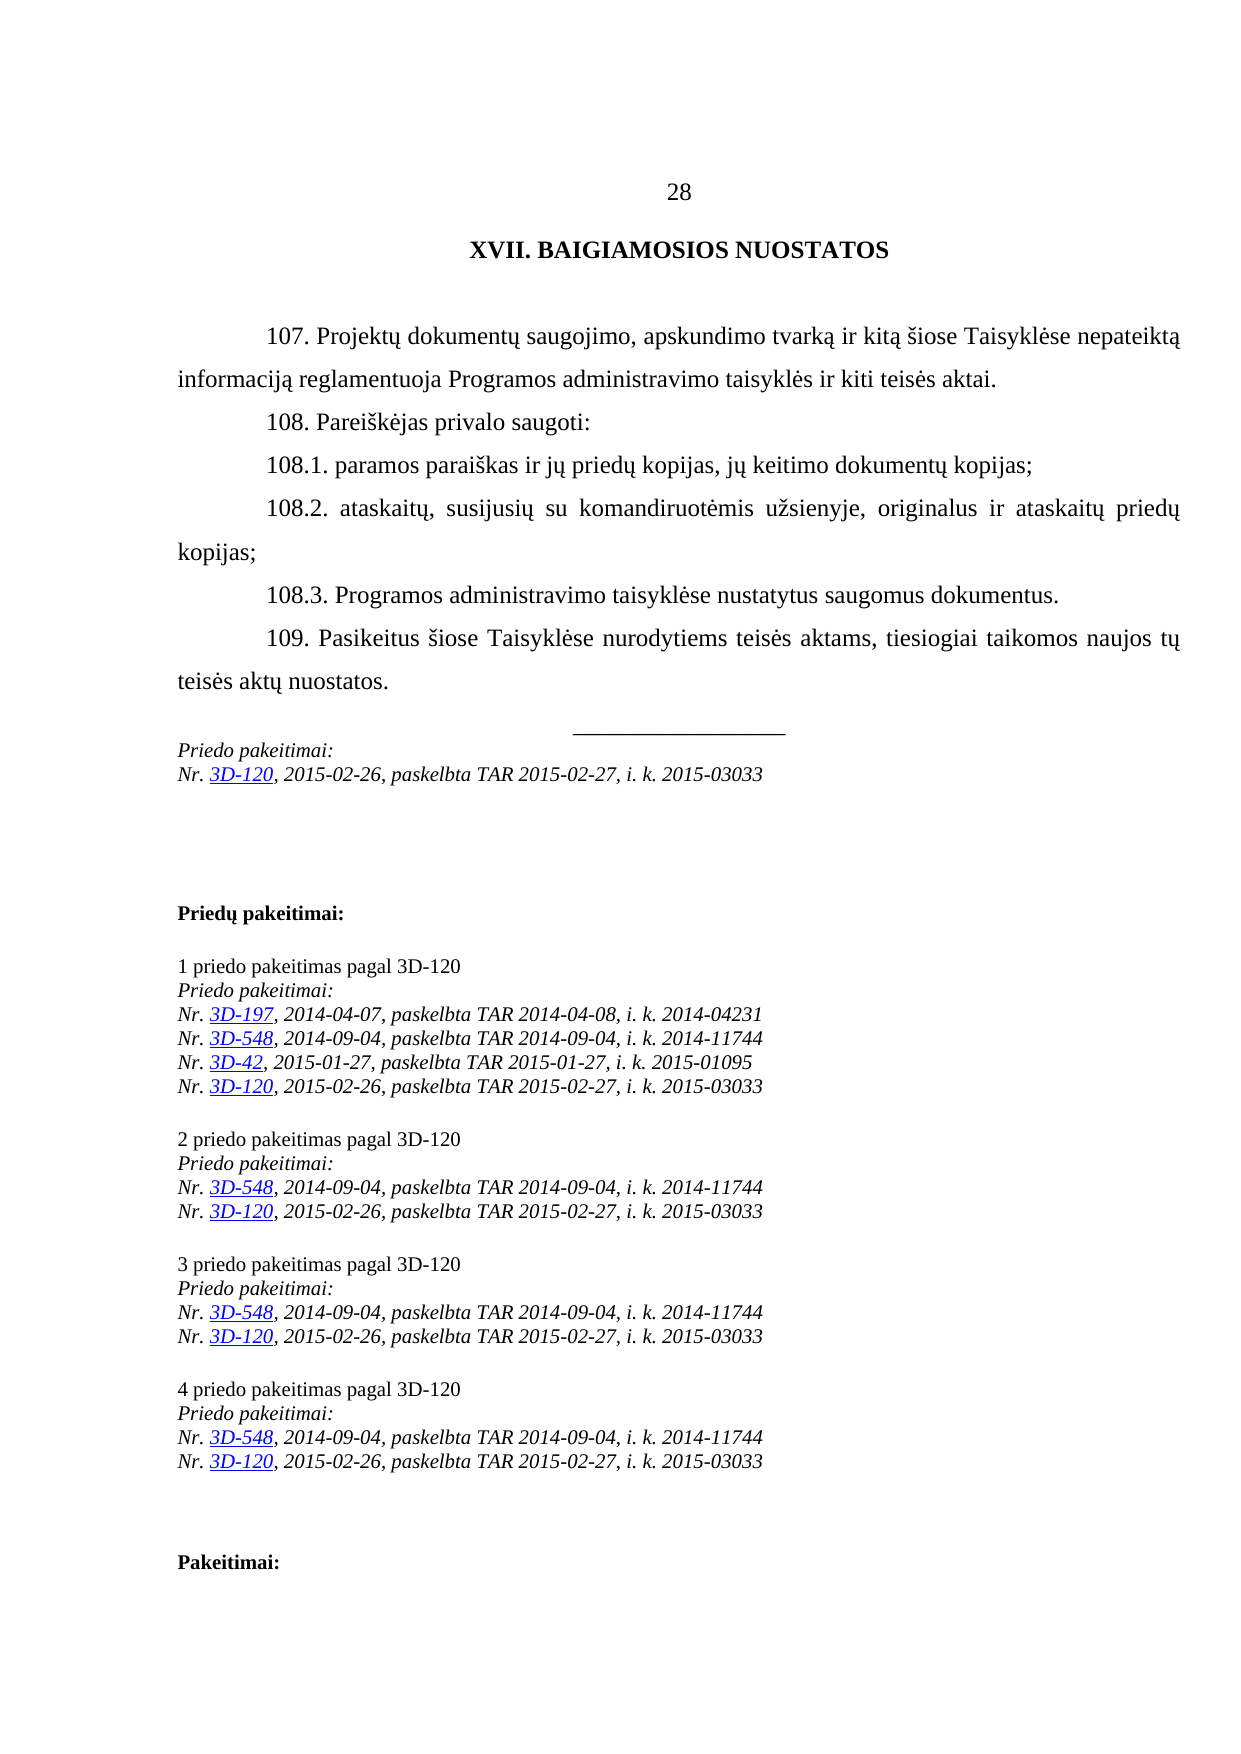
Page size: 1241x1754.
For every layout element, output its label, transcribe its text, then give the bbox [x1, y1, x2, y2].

text Priedo pakeitimai: [177, 738, 1181, 762]
text 108.3. Programos administravimo taisyklėse nustatytus saugomus dokumentus. [177, 580, 1181, 608]
text _________________ [177, 709, 1181, 738]
text Nr. 3D-548, 2014-09-04, paskelbta TAR 2014-09-04, i. k. 2014-11744 [177, 1300, 1181, 1324]
text Nr. 3D-120, 2015-02-26, paskelbta TAR 2015-02-27, i. k. 2015-03033 [177, 762, 1181, 786]
text 4 priedo pakeitimas pagal 3D-120 [177, 1377, 1181, 1401]
text 1 priedo pakeitimas pagal 3D-120 [177, 954, 1181, 978]
text Nr. 3D-120, 2015-02-26, paskelbta TAR 2015-02-27, i. k. 2015-03033 [177, 1324, 1181, 1348]
text Nr. 3D-42, 2015-01-27, paskelbta TAR 2015-01-27, i. k. 2015-01095 [177, 1050, 1181, 1074]
text 3 priedo pakeitimas pagal 3D-120 [177, 1252, 1181, 1276]
text 108.2. ataskaitų, susijusių su komandiruotėmis užsienyje, originalus ir ataskaitų priedų kopijas; [177, 493, 1181, 565]
text Nr. 3D-120, 2015-02-26, paskelbta TAR 2015-02-27, i. k. 2015-03033 [177, 1449, 1181, 1473]
text Nr. 3D-548, 2014-09-04, paskelbta TAR 2014-09-04, i. k. 2014-11744 [177, 1026, 1181, 1050]
text Nr. 3D-197, 2014-04-07, paskelbta TAR 2014-04-08, i. k. 2014-04231 [177, 1002, 1181, 1026]
text Nr. 3D-120, 2015-02-26, paskelbta TAR 2015-02-27, i. k. 2015-03033 [177, 1074, 1181, 1098]
text Nr. 3D-548, 2014-09-04, paskelbta TAR 2014-09-04, i. k. 2014-11744 [177, 1175, 1181, 1199]
text Priedo pakeitimai: [177, 978, 1181, 1002]
text Priedų pakeitimai: [177, 901, 1181, 925]
text 108. Pareiškėjas privalo saugoti: [177, 407, 1181, 436]
text 109. Pasikeitus šiose Taisyklėse nurodytiems teisės aktams, tiesiogiai taikomos naujos tų teisės aktų nuostatos. [177, 623, 1181, 695]
text 108.1. paramos paraiškas ir jų priedų kopijas, jų keitimo dokumentų kopijas; [177, 450, 1181, 479]
text Pakeitimai: [177, 1550, 1181, 1574]
text Priedo pakeitimai: [177, 1151, 1181, 1175]
text Priedo pakeitimai: [177, 1276, 1181, 1300]
text XVII. BAIGIAMOSIOS NUOSTATOS [177, 235, 1181, 263]
text 2 priedo pakeitimas pagal 3D-120 [177, 1127, 1181, 1151]
text Nr. 3D-120, 2015-02-26, paskelbta TAR 2015-02-27, i. k. 2015-03033 [177, 1199, 1181, 1223]
text Nr. 3D-548, 2014-09-04, paskelbta TAR 2014-09-04, i. k. 2014-11744 [177, 1425, 1181, 1449]
text 107. Projektų dokumentų saugojimo, apskundimo tvarką ir kitą šiose Taisyklėse nepateiktą informaciją reglamentuoja Programos administravimo taisyklės ir kiti teisės aktai. [177, 321, 1181, 393]
text Priedo pakeitimai: [177, 1401, 1181, 1425]
